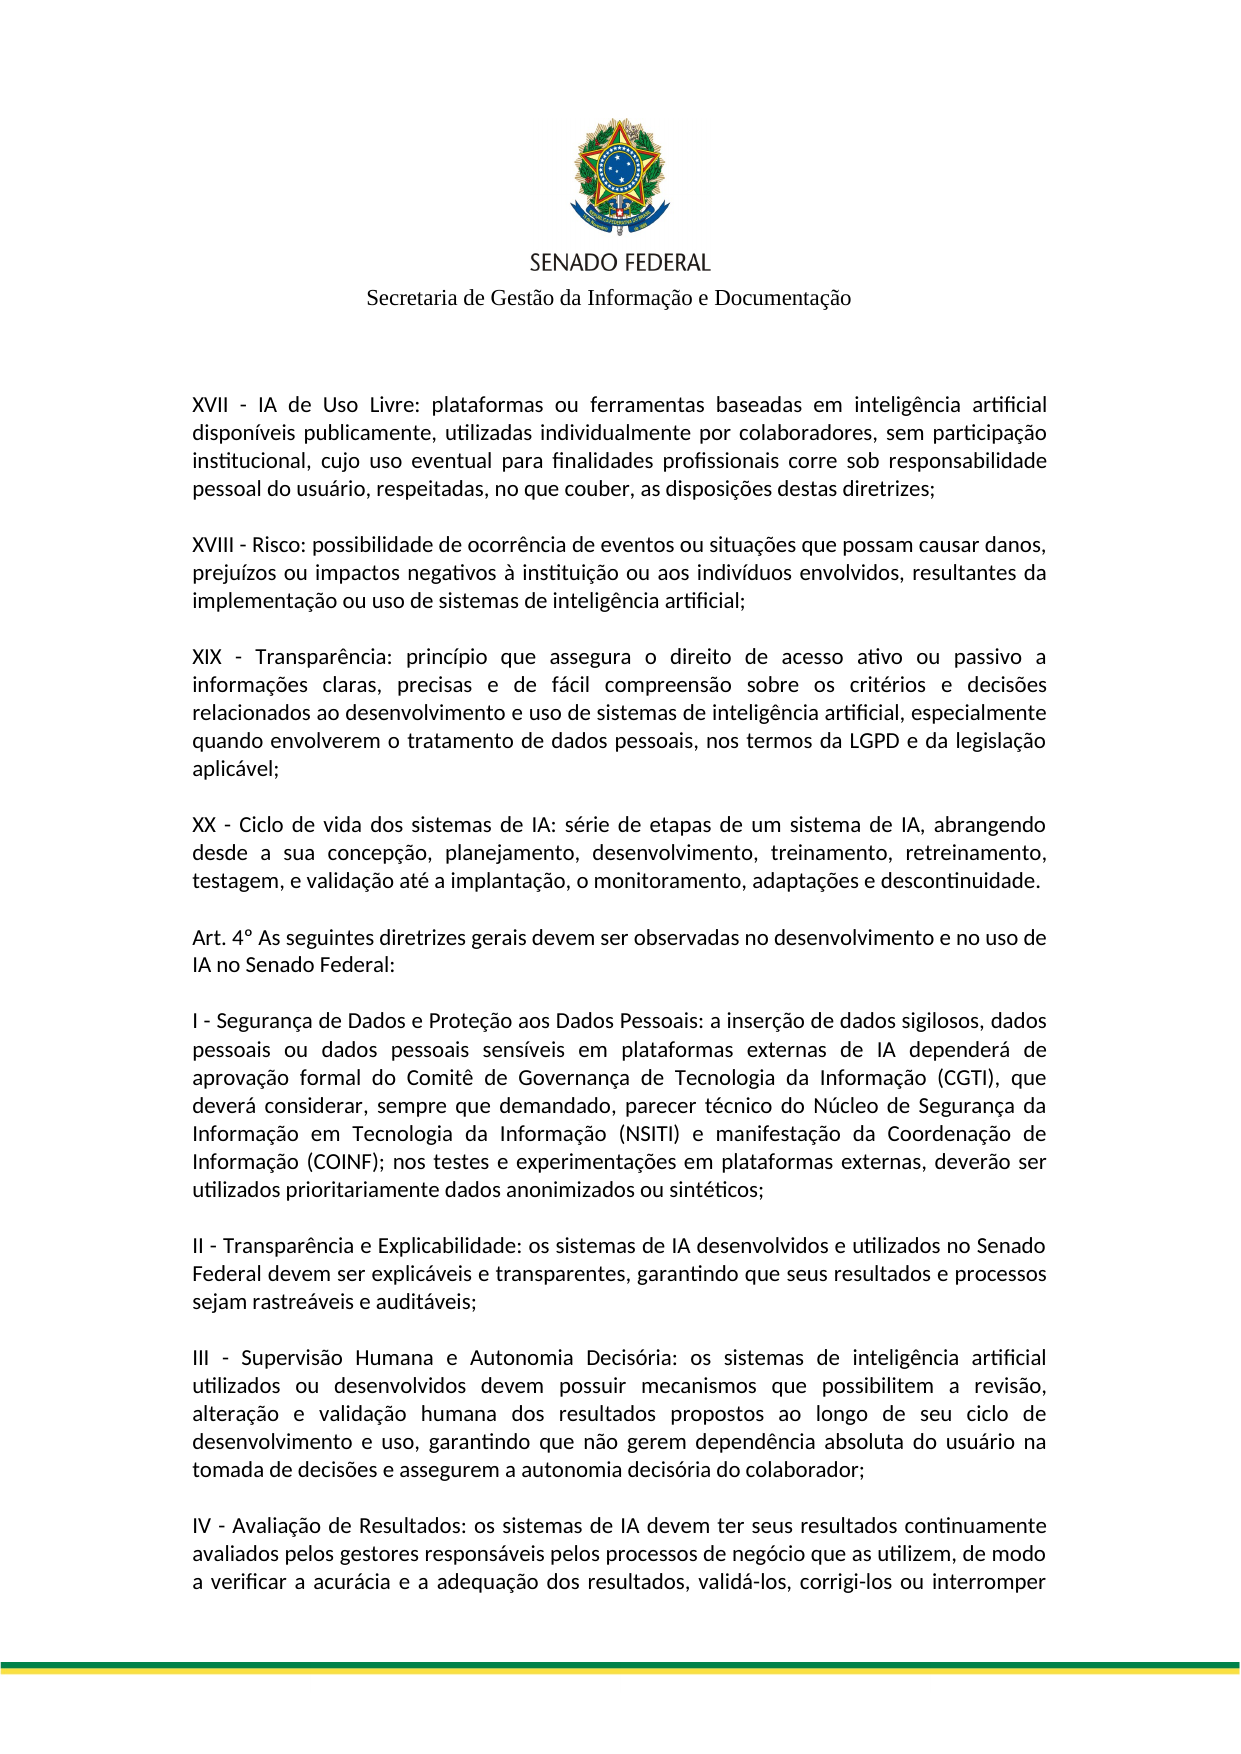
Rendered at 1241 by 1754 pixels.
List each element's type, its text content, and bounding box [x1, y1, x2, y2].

text II - Transparência e Explicabilidade: os sistemas de IA desenvolvidos e utilizados no Senado Federal devem ser explicáveis e transparentes, garantindo que seus resultados e processos sejam rastreáveis e auditáveis; [192, 1231, 1048, 1315]
text XX - Ciclo de vida dos sistemas de IA: série de etapas de um sistema de IA, abrangendo desde a sua concepção, planejamento, desenvolvimento, treinamento, retreinamento, testagem, e validação até a implantação, o monitoramento, adaptações e descontinuidade. [192, 811, 1048, 894]
text XVII - IA de Uso Livre: plataformas ou ferramentas baseadas em inteligência artificial disponíveis publicamente, utilizadas individualmente por colaboradores, sem participação institucional, cujo uso eventual para finalidades profissionais corre sob responsabilidade pessoal do usuário, respeitadas, no que couber, as disposições destas diretrizes; [192, 390, 1048, 502]
text XVIII - Risco: possibilidade de ocorrência de eventos ou situações que possam causar danos, prejuízos ou impactos negativos à instituição ou aos indivíduos envolvidos, resultantes da implementação ou uso de sistemas de inteligência artificial; [192, 530, 1048, 614]
text Art. 4º As seguintes diretrizes gerais devem ser observadas no desenvolvimento e no uso de IA no Senado Federal: [192, 923, 1048, 979]
text XIX - Transparência: princípio que assegura o direito de acesso ativo ou passivo a informações claras, precisas e de fácil compreensão sobre os critérios e decisões relacionados ao desenvolvimento e uso de sistemas de inteligência artificial, especialmente quando envolverem o tratamento de dados pessoais, nos termos da LGPD e da legislação aplicável; [192, 642, 1048, 782]
text IV - Avaliação de Resultados: os sistemas de IA devem ter seus resultados continuamente avaliados pelos gestores responsáveis pelos processos de negócio que as utilizem, de modo a verificar a acurácia e a adequação dos resultados, validá-los, corrigi-los ou interromper [192, 1511, 1048, 1595]
text I - Segurança de Dados e Proteção aos Dados Pessoais: a inserção de dados sigilosos, dados pessoais ou dados pessoais sensíveis em plataformas externas de IA dependerá de aprovação formal do Comitê de Governança de Tecnologia da Informação (CGTI), que deverá considerar, sempre que demandado, parecer técnico do Núcleo de Segurança da Informação em Tecnologia da Informação (NSITI) e manifestação da Coordenação de Informação (COINF); nos testes e experimentações em plataformas externas, deverão ser utilizados prioritariamente dados anonimizados ou sintéticos; [192, 1007, 1048, 1203]
text III - Supervisão Humana e Autonomia Decisória: os sistemas de inteligência artificial utilizados ou desenvolvidos devem possuir mecanismos que possibilitem a revisão, alteração e validação humana dos resultados propostos ao longo de seu ciclo de desenvolvimento e uso, garantindo que não gerem dependência absoluta do usuário na tomada de decisões e assegurem a autonomia decisória do colaborador; [192, 1343, 1048, 1483]
